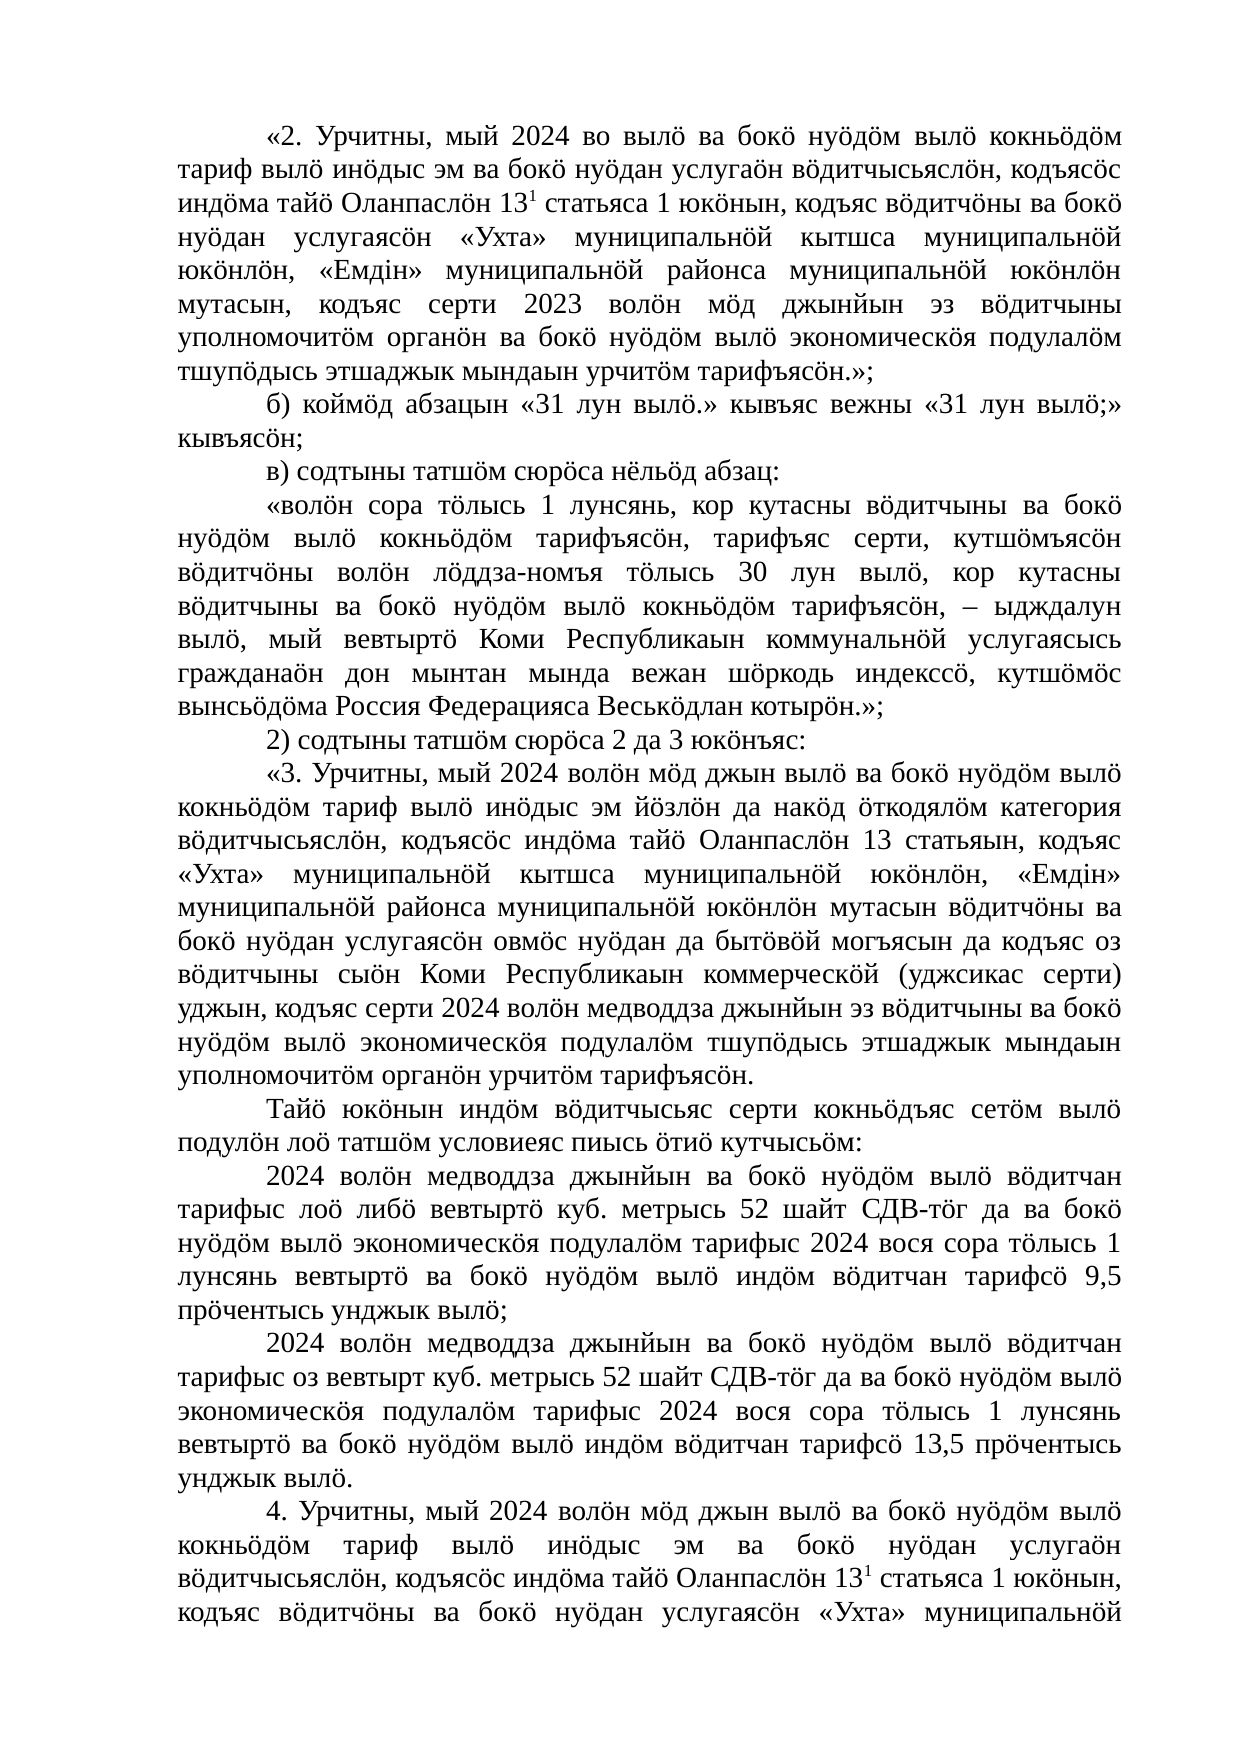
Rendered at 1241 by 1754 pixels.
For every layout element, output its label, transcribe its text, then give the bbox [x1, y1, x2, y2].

subtitle «2. Урчитны, мый 2024 во вылӧ ва бокӧ нуӧдӧм вылӧ кокньӧдӧм тариф вылӧ инӧдыс эм ва бокӧ нуӧдан услугаӧн вӧдитчысьяслӧн, кодъясӧс индӧма тайӧ Оланпаслӧн 131 статьяса 1 юкӧнын, кодъяс вӧдитчӧны ва бокӧ нуӧдан услугаясӧн «Ухта» муниципальнӧй кытшса муниципальнӧй юкӧнлӧн, «Емдін» муниципальнӧй районса муниципальнӧй юкӧнлӧн мутасын, кодъяс серти 2023 волӧн мӧд джынйын эз вӧдитчыны уполномочитӧм органӧн ва бокӧ нуӧдӧм вылӧ экономическӧя подулалӧм тшупӧдысь этшаджык мындаын урчитӧм тарифъясӧн.»; [177, 118, 1122, 386]
subtitle «3. Урчитны, мый 2024 волӧн мӧд джын вылӧ ва бокӧ нуӧдӧм вылӧ кокньӧдӧм тариф вылӧ инӧдыс эм йӧзлӧн да накӧд ӧткодялӧм категория вӧдитчысьяслӧн, кодъясӧс индӧма тайӧ Оланпаслӧн 13 статьяын, кодъяс «Ухта» муниципальнӧй кытшса муниципальнӧй юкӧнлӧн, «Емдін» муниципальнӧй районса муниципальнӧй юкӧнлӧн мутасын вӧдитчӧны ва бокӧ нуӧдан услугаясӧн овмӧс нуӧдан да бытӧвӧй могъясын да кодъяс оз вӧдитчыны сыӧн Коми Республикаын коммерческӧй (уджсикас серти) уджын, кодъяс серти 2024 волӧн медводдза джынйын эз вӧдитчыны ва бокӧ нуӧдӧм вылӧ экономическӧя подулалӧм тшупӧдысь этшаджык мындаын уполномочитӧм органӧн урчитӧм тарифъясӧн. [177, 755, 1122, 1091]
subtitle Тайӧ юкӧнын индӧм вӧдитчысьяс серти кокньӧдъяс сетӧм вылӧ подулӧн лоӧ татшӧм условиеяс пиысь ӧтиӧ кутчысьӧм: [177, 1091, 1122, 1158]
list 2024 волӧн медводдза джынйын ва бокӧ нуӧдӧм вылӧ вӧдитчан тарифыс лоӧ либӧ вевтыртӧ куб. метрысь 52 шайт СДВ-тӧг да ва бокӧ нуӧдӧм вылӧ экономическӧя подулалӧм тарифыс 2024 вося сора тӧлысь 1 лунсянь вевтыртӧ ва бокӧ нуӧдӧм вылӧ индӧм вӧдитчан тарифсӧ 9,5 прӧчентысь унджык вылӧ; [177, 1158, 1122, 1326]
subtitle «волӧн сора тӧлысь 1 лунсянь, кор кутасны вӧдитчыны ва бокӧ нуӧдӧм вылӧ кокньӧдӧм тарифъясӧн, тарифъяс серти, кутшӧмъясӧн вӧдитчӧны волӧн лӧддза-номъя тӧлысь 30 лун вылӧ, кор кутасны вӧдитчыны ва бокӧ нуӧдӧм вылӧ кокньӧдӧм тарифъясӧн, – ыдждалун вылӧ, мый вевтыртӧ Коми Республикаын коммунальнӧй услугаясысь гражданаӧн дон мынтан мында вежан шӧркодь индекссӧ, кутшӧмӧс вынсьӧдӧма Россия Федерацияса Веськӧдлан котырӧн.»; [177, 487, 1122, 722]
subtitle б) коймӧд абзацын «31 лун вылӧ.» кывъяс вежны «31 лун вылӧ;» кывъясӧн; [177, 386, 1122, 453]
subtitle в) содтыны татшӧм сюрӧса нёльӧд абзац: [177, 453, 1122, 487]
subtitle 4. Урчитны, мый 2024 волӧн мӧд джын вылӧ ва бокӧ нуӧдӧм вылӧ кокньӧдӧм тариф вылӧ инӧдыс эм ва бокӧ нуӧдан услугаӧн вӧдитчысьяслӧн, кодъясӧс индӧма тайӧ Оланпаслӧн 131 статьяса 1 юкӧнын, кодъяс вӧдитчӧны ва бокӧ нуӧдан услугаясӧн «Ухта» муниципальнӧй [177, 1493, 1122, 1627]
subtitle 2) содтыны татшӧм сюрӧса 2 да 3 юкӧнъяс: [177, 722, 1122, 755]
subtitle 2024 волӧн медводдза джынйын ва бокӧ нуӧдӧм вылӧ вӧдитчан тарифыс оз вевтырт куб. метрысь 52 шайт СДВ-тӧг да ва бокӧ нуӧдӧм вылӧ экономическӧя подулалӧм тарифыс 2024 вося сора тӧлысь 1 лунсянь вевтыртӧ ва бокӧ нуӧдӧм вылӧ индӧм вӧдитчан тарифсӧ 13,5 прӧчентысь унджык вылӧ. [177, 1326, 1122, 1493]
